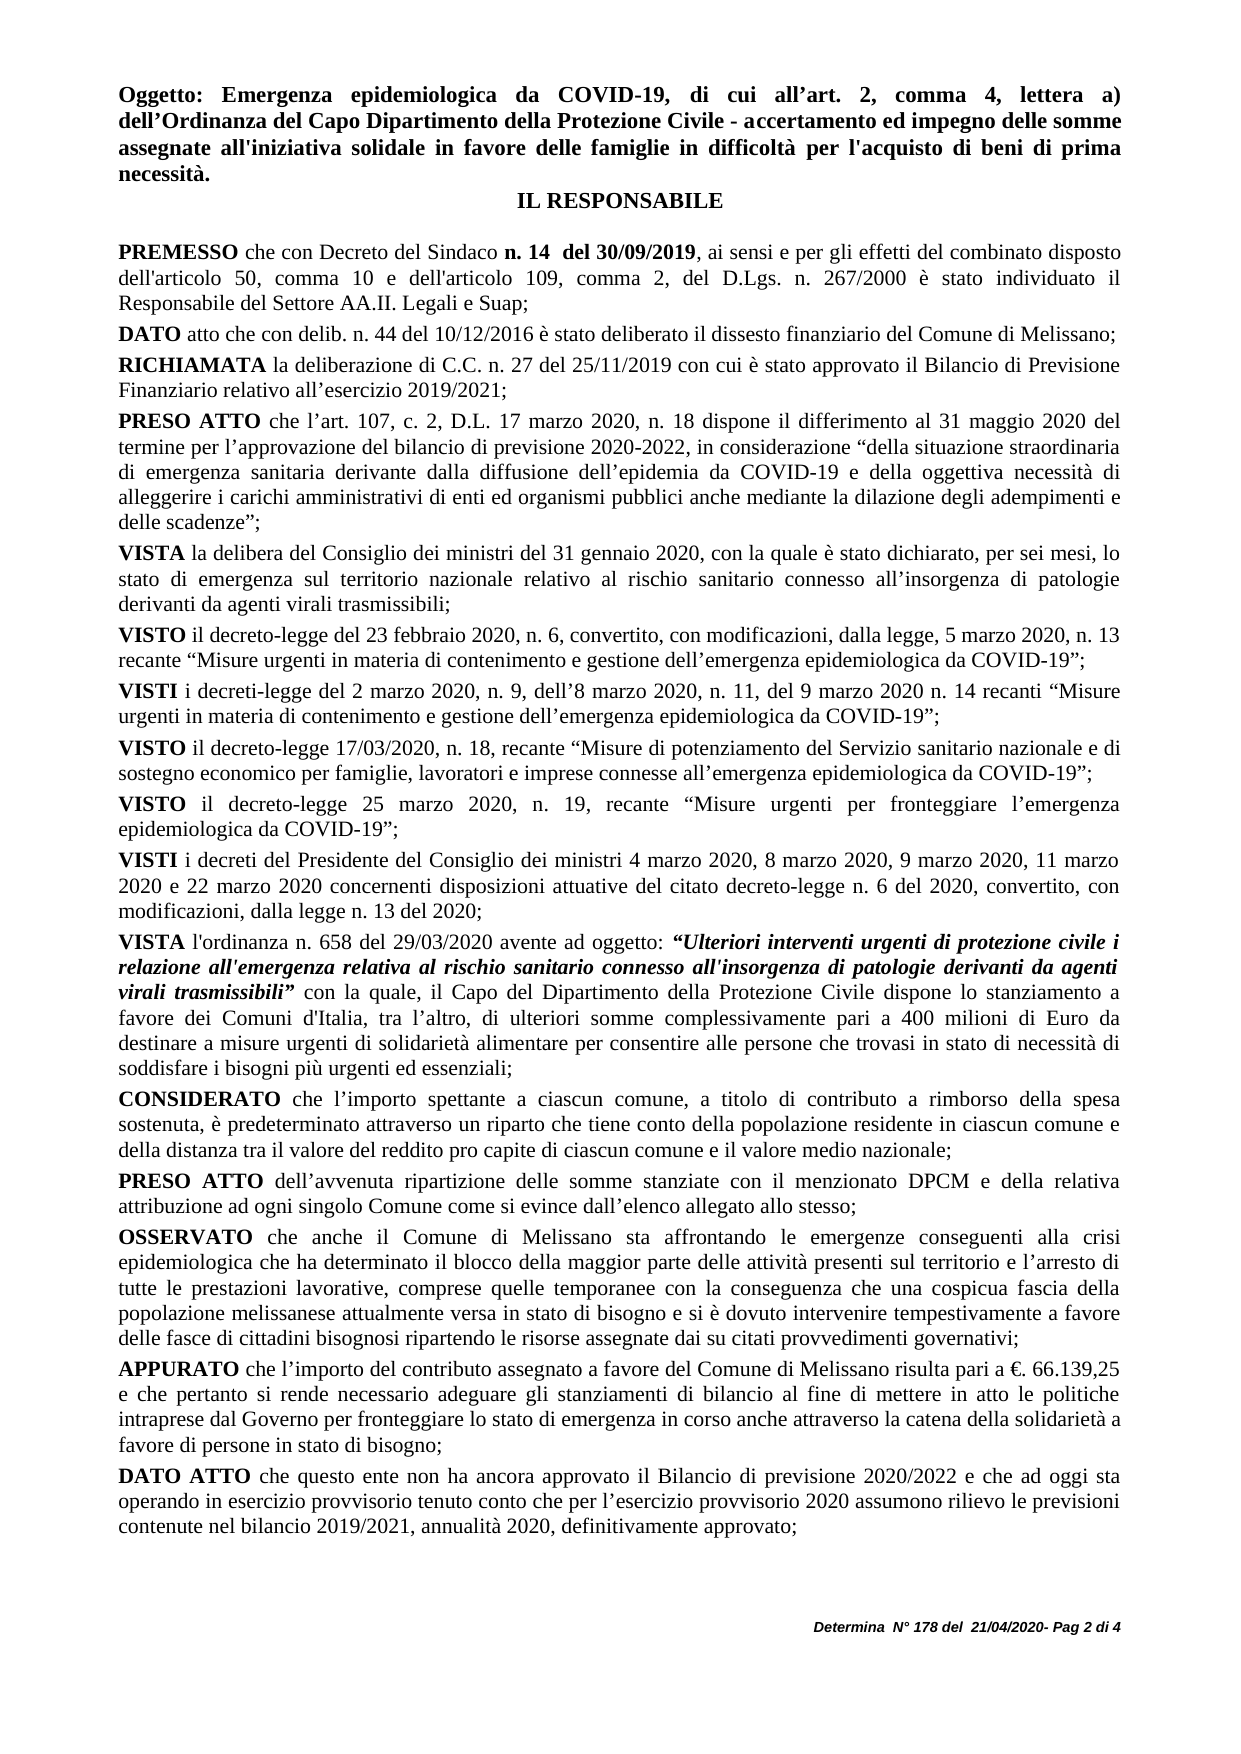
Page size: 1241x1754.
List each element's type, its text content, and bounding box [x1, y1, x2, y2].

text APPURATO che l’importo del contributo assegnato a favore del Comune di Melissano risulta pari a €. 66.139,25 e che pertanto si rende necessario adeguare gli stanziamenti di bilancio al fine di mettere in atto le politiche intraprese dal Governo per fronteggiare lo stato di emergenza in corso anche attraverso la catena della solidarietà a favore di persone in stato di bisogno; [118, 1356, 1122, 1457]
text PRESO ATTO dell’avvenuta ripartizione delle somme stanziate con il menzionato DPCM e della relativa attribuzione ad ogni singolo Comune come si evince dall’elenco allegato allo stesso; [118, 1168, 1122, 1218]
text VISTO il decreto-legge 25 marzo 2020, n. 19, recante “Misure urgenti per fronteggiare l’emergenza epidemiologica da COVID-19”; [118, 791, 1122, 841]
text VISTI i decreti-legge del 2 marzo 2020, n. 9, dell’8 marzo 2020, n. 11, del 9 marzo 2020 n. 14 recanti “Misure urgenti in materia di contenimento e gestione dell’emergenza epidemiologica da COVID-19”; [118, 678, 1122, 729]
text CONSIDERATO che l’importo spettante a ciascun comune, a titolo di contributo a rimborso della spesa sostenuta, è predeterminato attraverso un riparto che tiene conto della popolazione residente in ciascun comune e della distanza tra il valore del reddito pro capite di ciascun comune e il valore medio nazionale; [118, 1086, 1122, 1162]
text VISTI i decreti del Presidente del Consiglio dei ministri 4 marzo 2020, 8 marzo 2020, 9 marzo 2020, 11 marzo 2020 e 22 marzo 2020 concernenti disposizioni attuative del citato decreto-legge n. 6 del 2020, convertito, con modificazioni, dalla legge n. 13 del 2020; [118, 847, 1122, 923]
text Oggetto: Emergenza epidemiologica da COVID-19, di cui all’art. 2, comma 4, lettera a) dell’Ordinanza del Capo Dipartimento della Protezione Civile - accertamento ed impegno delle somme assegnate all'iniziativa solidale in favore delle famiglie in difficoltà per l'acquisto di beni di prima necessità. [118, 81, 1122, 187]
text VISTO il decreto-legge 17/03/2020, n. 18, recante “Misure di potenziamento del Servizio sanitario nazionale e di sostegno economico per famiglie, lavoratori e imprese connesse all’emergenza epidemiologica da COVID-19”; [118, 735, 1122, 785]
text VISTA la delibera del Consiglio dei ministri del 31 gennaio 2020, con la quale è stato dichiarato, per sei mesi, lo stato di emergenza sul territorio nazionale relativo al rischio sanitario connesso all’insorgenza di patologie derivanti da agenti virali trasmissibili; [118, 540, 1122, 616]
text PRESO ATTO che l’art. 107, c. 2, D.L. 17 marzo 2020, n. 18 dispone il differimento al 31 maggio 2020 del termine per l’approvazione del bilancio di previsione 2020-2022, in considerazione “della situazione straordinaria di emergenza sanitaria derivante dalla diffusione dell’epidemia da COVID-19 e della oggettiva necessità di alleggerire i carichi amministrativi di enti ed organismi pubblici anche mediante la dilazione degli adempimenti e delle scadenze”; [118, 408, 1122, 534]
text OSSERVATO che anche il Comune di Melissano sta affrontando le emergenze conseguenti alla crisi epidemiologica che ha determinato il blocco della maggior parte delle attività presenti sul territorio e l’arresto di tutte le prestazioni lavorative, comprese quelle temporanee con la conseguenza che una cospicua fascia della popolazione melissanese attualmente versa in stato di bisogno e si è dovuto intervenire tempestivamente a favore delle fasce di cittadini bisognosi ripartendo le risorse assegnate dai su citati provvedimenti governativi; [118, 1224, 1122, 1350]
text VISTA l'ordinanza n. 658 del 29/03/2020 avente ad oggetto: “Ulteriori interventi urgenti di protezione civile i relazione all'emergenza relativa al rischio sanitario connesso all'insorgenza di patologie derivanti da agenti virali trasmissibili” con la quale, il Capo del Dipartimento della Protezione Civile dispone lo stanziamento a favore dei Comuni d'Italia, tra l’altro, di ulteriori somme complessivamente pari a 400 milioni di Euro da destinare a misure urgenti di solidarietà alimentare per consentire alle persone che trovasi in stato di necessità di soddisfare i bisogni più urgenti ed essenziali; [118, 929, 1122, 1080]
text DATO ATTO che questo ente non ha ancora approvato il Bilancio di previsione 2020/2022 e che ad oggi sta operando in esercizio provvisorio tenuto conto che per l’esercizio provvisorio 2020 assumono rilievo le previsioni contenute nel bilancio 2019/2021, annualità 2020, definitivamente approvato; [118, 1463, 1122, 1538]
text DATO atto che con delib. n. 44 del 10/12/2016 è stato deliberato il dissesto finanziario del Comune di Melissano; [118, 321, 1122, 346]
text IL RESPONSABILE [118, 187, 1122, 213]
text VISTO il decreto-legge del 23 febbraio 2020, n. 6, convertito, con modificazioni, dalla legge, 5 marzo 2020, n. 13 recante “Misure urgenti in materia di contenimento e gestione dell’emergenza epidemiologica da COVID-19”; [118, 622, 1122, 672]
text PREMESSO che con Decreto del Sindaco n. 14 del 30/09/2019, ai sensi e per gli effetti del combinato disposto dell'articolo 50, comma 10 e dell'articolo 109, comma 2, del D.Lgs. n. 267/2000 è stato individuato il Responsabile del Settore AA.II. Legali e Suap; [118, 239, 1122, 315]
text RICHIAMATA la deliberazione di C.C. n. 27 del 25/11/2019 con cui è stato approvato il Bilancio di Previsione Finanziario relativo all’esercizio 2019/2021; [118, 352, 1122, 402]
